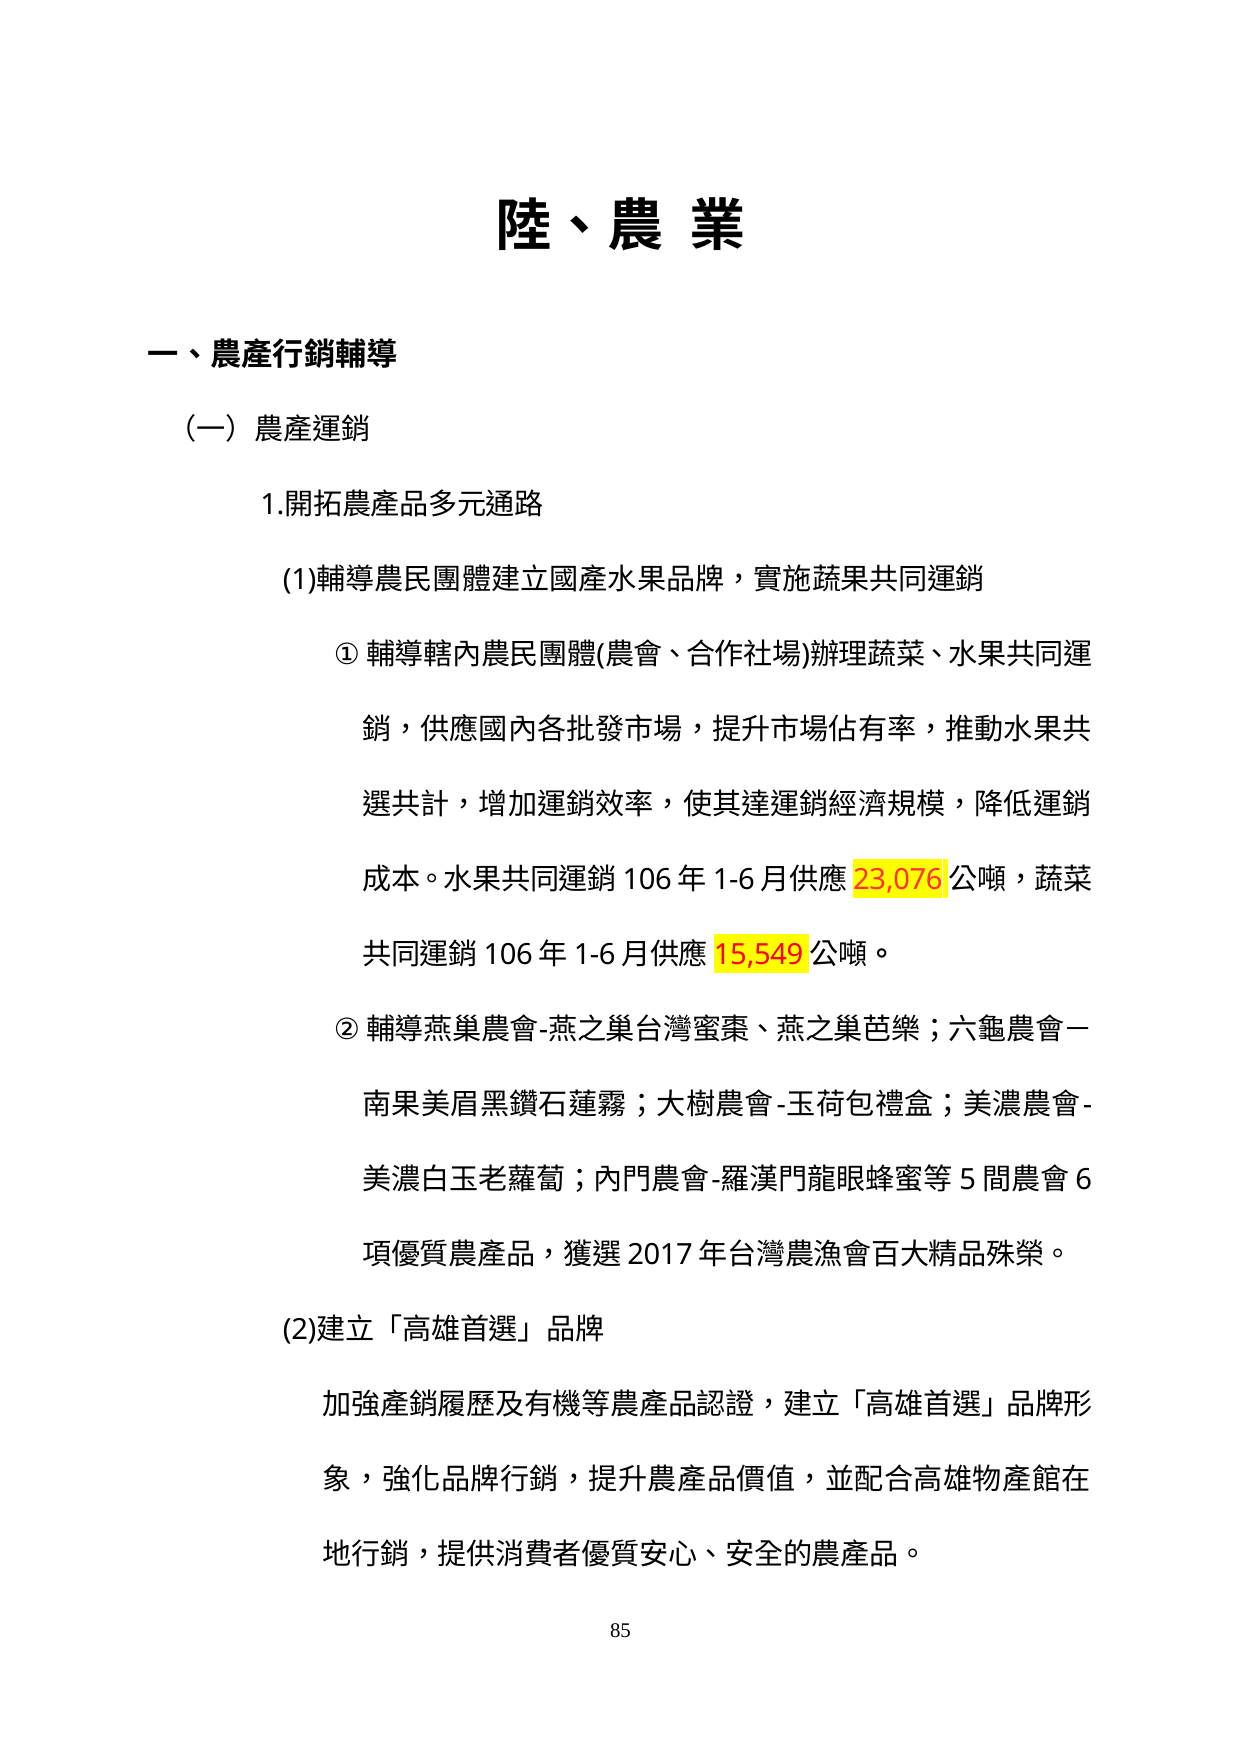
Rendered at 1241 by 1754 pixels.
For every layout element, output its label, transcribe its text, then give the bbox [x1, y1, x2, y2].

text ①輔導轄內農民團體(農會、合作社場)辦理蔬菜、水果共同運銷，供應國內各批發市場，提升市場佔有率，推動水果共選共計，增加運銷效率，使其達運銷經濟規模，降低運銷成本。水果共同運銷106年1-6月供應23,076公噸，蔬菜共同運銷106年1-6月供應15,549公噸。 [334, 614, 1092, 989]
text 陸、農 業 [148, 164, 1092, 277]
text 1.開拓農產品多元通路 [260, 464, 1092, 539]
text (1)輔導農民團體建立國產水果品牌，實施蔬果共同運銷 [283, 539, 1092, 614]
text ②輔導燕巢農會-燕之巢台灣蜜棗、燕之巢芭樂；六龜農會－南果美眉黑鑽石蓮霧；大樹農會-玉荷包禮盒；美濃農會-美濃白玉老蘿蔔；內門農會-羅漢門龍眼蜂蜜等5間農會6項優質農產品，獲選2017年台灣農漁會百大精品殊榮。 [334, 989, 1092, 1289]
text (2)建立「高雄首選」品牌 [283, 1289, 1092, 1364]
text （一）農產運銷 [148, 389, 1092, 464]
text 一、農產行銷輔導 [148, 314, 1092, 389]
text 加強產銷履歷及有機等農產品認證，建立「高雄首選」品牌形象，強化品牌行銷，提升農產品價值，並配合高雄物產館在地行銷，提供消費者優質安心、安全的農產品。 [323, 1364, 1092, 1589]
